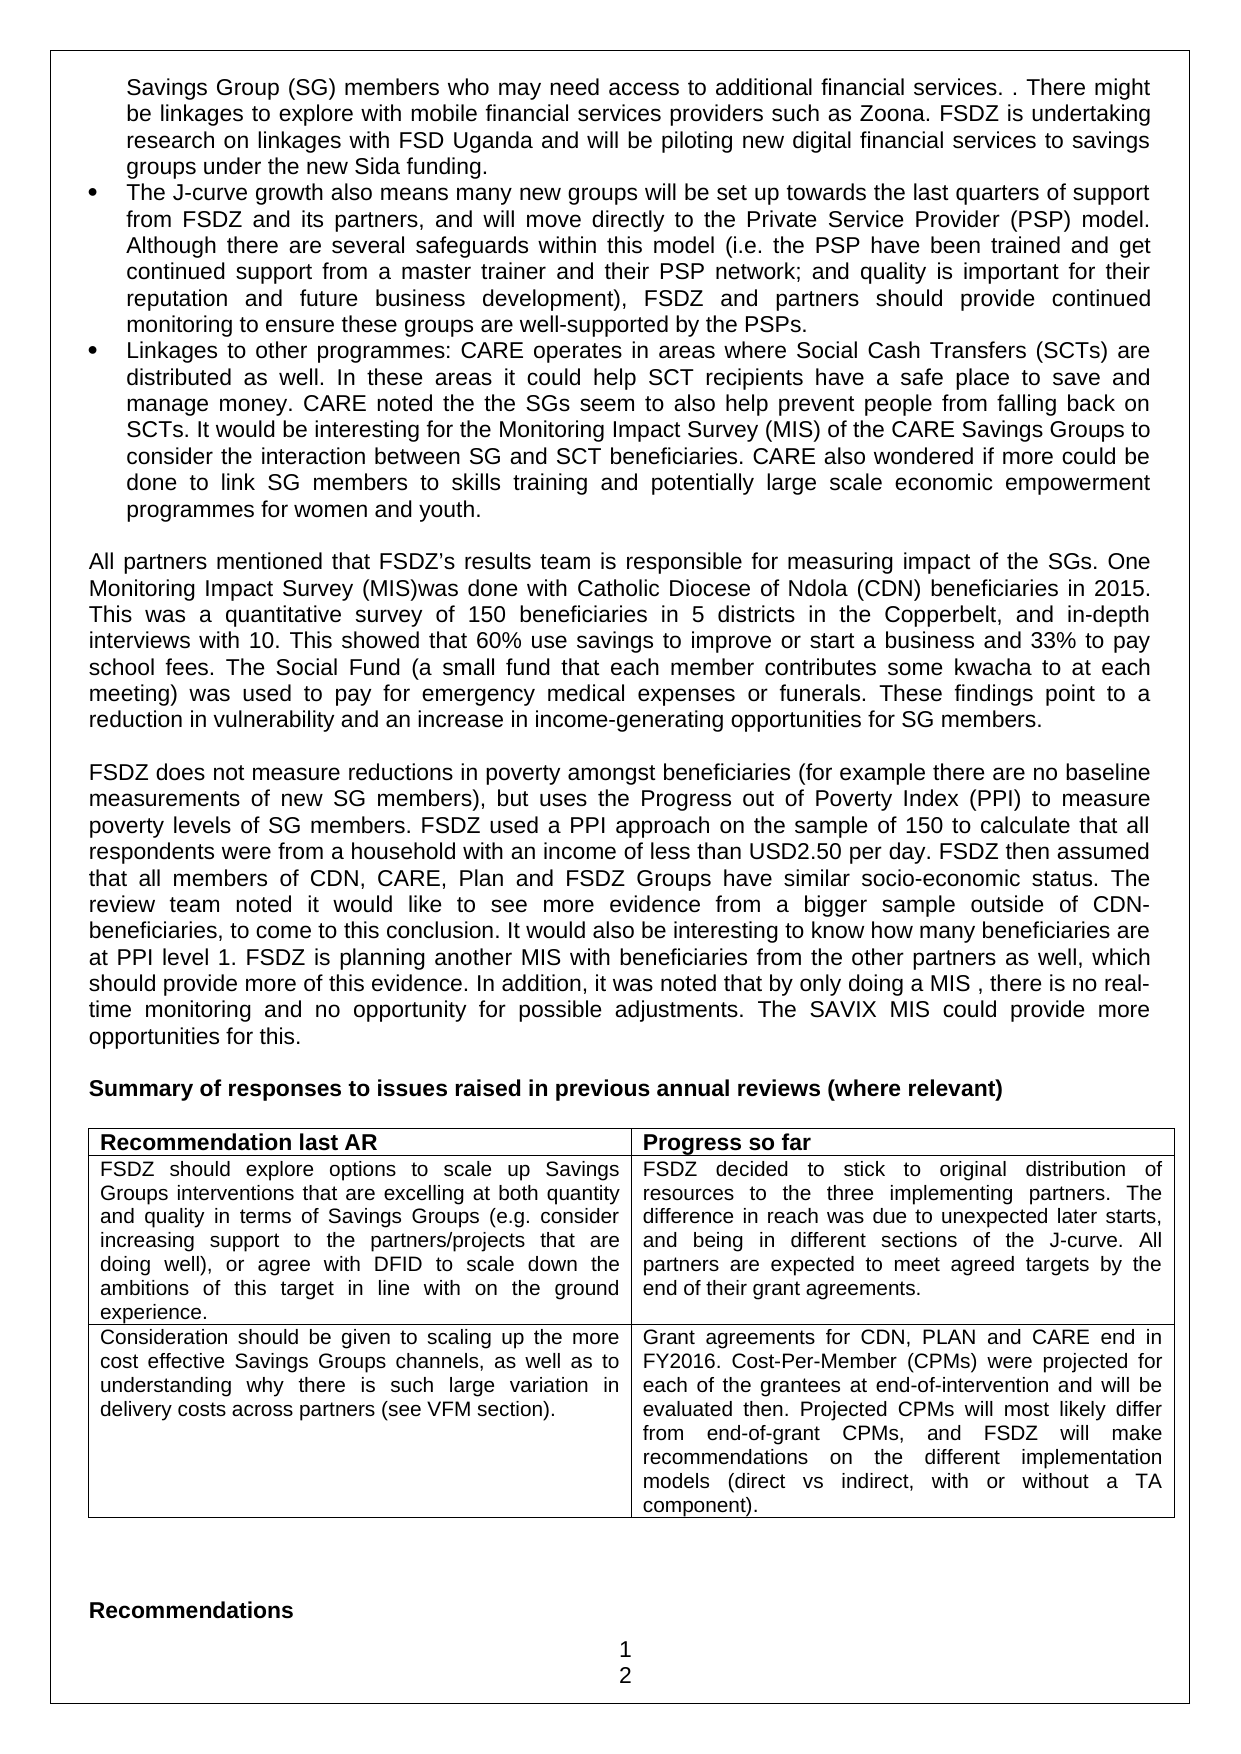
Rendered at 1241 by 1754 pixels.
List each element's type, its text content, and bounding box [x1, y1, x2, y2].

text All partners mentioned that FSDZ’s results team is responsible for measuring impact of the SGs. One Monitoring Impact Survey (MIS)was done with Catholic Diocese of Ndola (CDN) beneficiaries in 2015. This was a quantitative survey of 150 beneficiaries in 5 districts in the Copperbelt, and in-depth interviews with 10. This showed that 60% use savings to improve or start a business and 33% to pay school fees. The Social Fund (a small fund that each member contributes some kwacha to at each meeting) was used to pay for emergency medical expenses or funerals. These findings point to a reduction in vulnerability and an increase in income-generating opportunities for SG members. [89, 548, 1152, 733]
text Recommendations [89, 1597, 1152, 1623]
table_header Recommendation last AR [89, 1129, 631, 1155]
list Savings Group (SG) members who may need access to additional financial services. . There might be linkages to explore with mobile financial services providers such as Zoona. FSDZ is undertaking research on linkages with FSD Uganda and will be piloting new digital financial services to savings groups under the new Sida funding. [89, 74, 1152, 179]
list Linkages to other programmes: CARE operates in areas where Social Cash Transfers (SCTs) are distributed as well. In these areas it could help SCT recipients have a safe place to save and manage money. CARE noted the the SGs seem to also help prevent people from falling back on SCTs. It would be interesting for the Monitoring Impact Survey (MIS) of the CARE Savings Groups to consider the interaction between SG and SCT beneficiaries. CARE also wondered if more could be done to link SG members to skills training and potentially large scale economic empowerment programmes for women and youth. [89, 337, 1152, 522]
table_cell Grant agreements for CDN, PLAN and CARE end in FY2016. Cost-Per-Member (CPMs) were projected for each of the grantees at end-of-intervention and will be evaluated then. Projected CPMs will most likely differ from end-of-grant CPMs, and FSDZ will make recommendations on the different implementation models (direct vs indirect, with or without a TA component). [632, 1325, 1174, 1517]
list The J-curve growth also means many new groups will be set up towards the last quarters of support from FSDZ and its partners, and will move directly to the Private Service Provider (PSP) model. Although there are several safeguards within this model (i.e. the PSP have been trained and get continued support from a master trainer and their PSP network; and quality is important for their reputation and future business development), FSDZ and partners should provide continued monitoring to ensure these groups are well-supported by the PSPs. [89, 179, 1152, 337]
table_cell Consideration should be given to scaling up the more cost effective Savings Groups channels, as well as to understanding why there is such large variation in delivery costs across partners (see VFM section). [89, 1325, 631, 1517]
table_cell FSDZ decided to stick to original distribution of resources to the three implementing partners. The difference in reach was due to unexpected later starts, and being in different sections of the J-curve. All partners are expected to meet agreed targets by the end of their grant agreements. [632, 1156, 1174, 1324]
text Summary of responses to issues raised in previous annual reviews (where relevant) [89, 1049, 1152, 1102]
table_header Progress so far [632, 1129, 1174, 1155]
text FSDZ does not measure reductions in poverty amongst beneficiaries (for example there are no baseline measurements of new SG members), but uses the Progress out of Poverty Index (PPI) to measure poverty levels of SG members. FSDZ used a PPI approach on the sample of 150 to calculate that all respondents were from a household with an income of less than USD2.50 per day. FSDZ then assumed that all members of CDN, CARE, Plan and FSDZ Groups have similar socio-economic status. The review team noted it would like to see more evidence from a bigger sample outside of CDN-beneficiaries, to come to this conclusion. It would also be interesting to know how many beneficiaries are at PPI level 1. FSDZ is planning another MIS with beneficiaries from the other partners as well, which should provide more of this evidence. In addition, it was noted that by only doing a MIS , there is no real-time monitoring and no opportunity for possible adjustments. The SAVIX MIS could provide more opportunities for this. [89, 759, 1152, 1049]
table_cell FSDZ should explore options to scale up Savings Groups interventions that are excelling at both quantity and quality in terms of Savings Groups (e.g. consider increasing support to the partners/projects that are doing well), or agree with DFID to scale down the ambitions of this target in line with on the ground experience. [89, 1156, 631, 1324]
